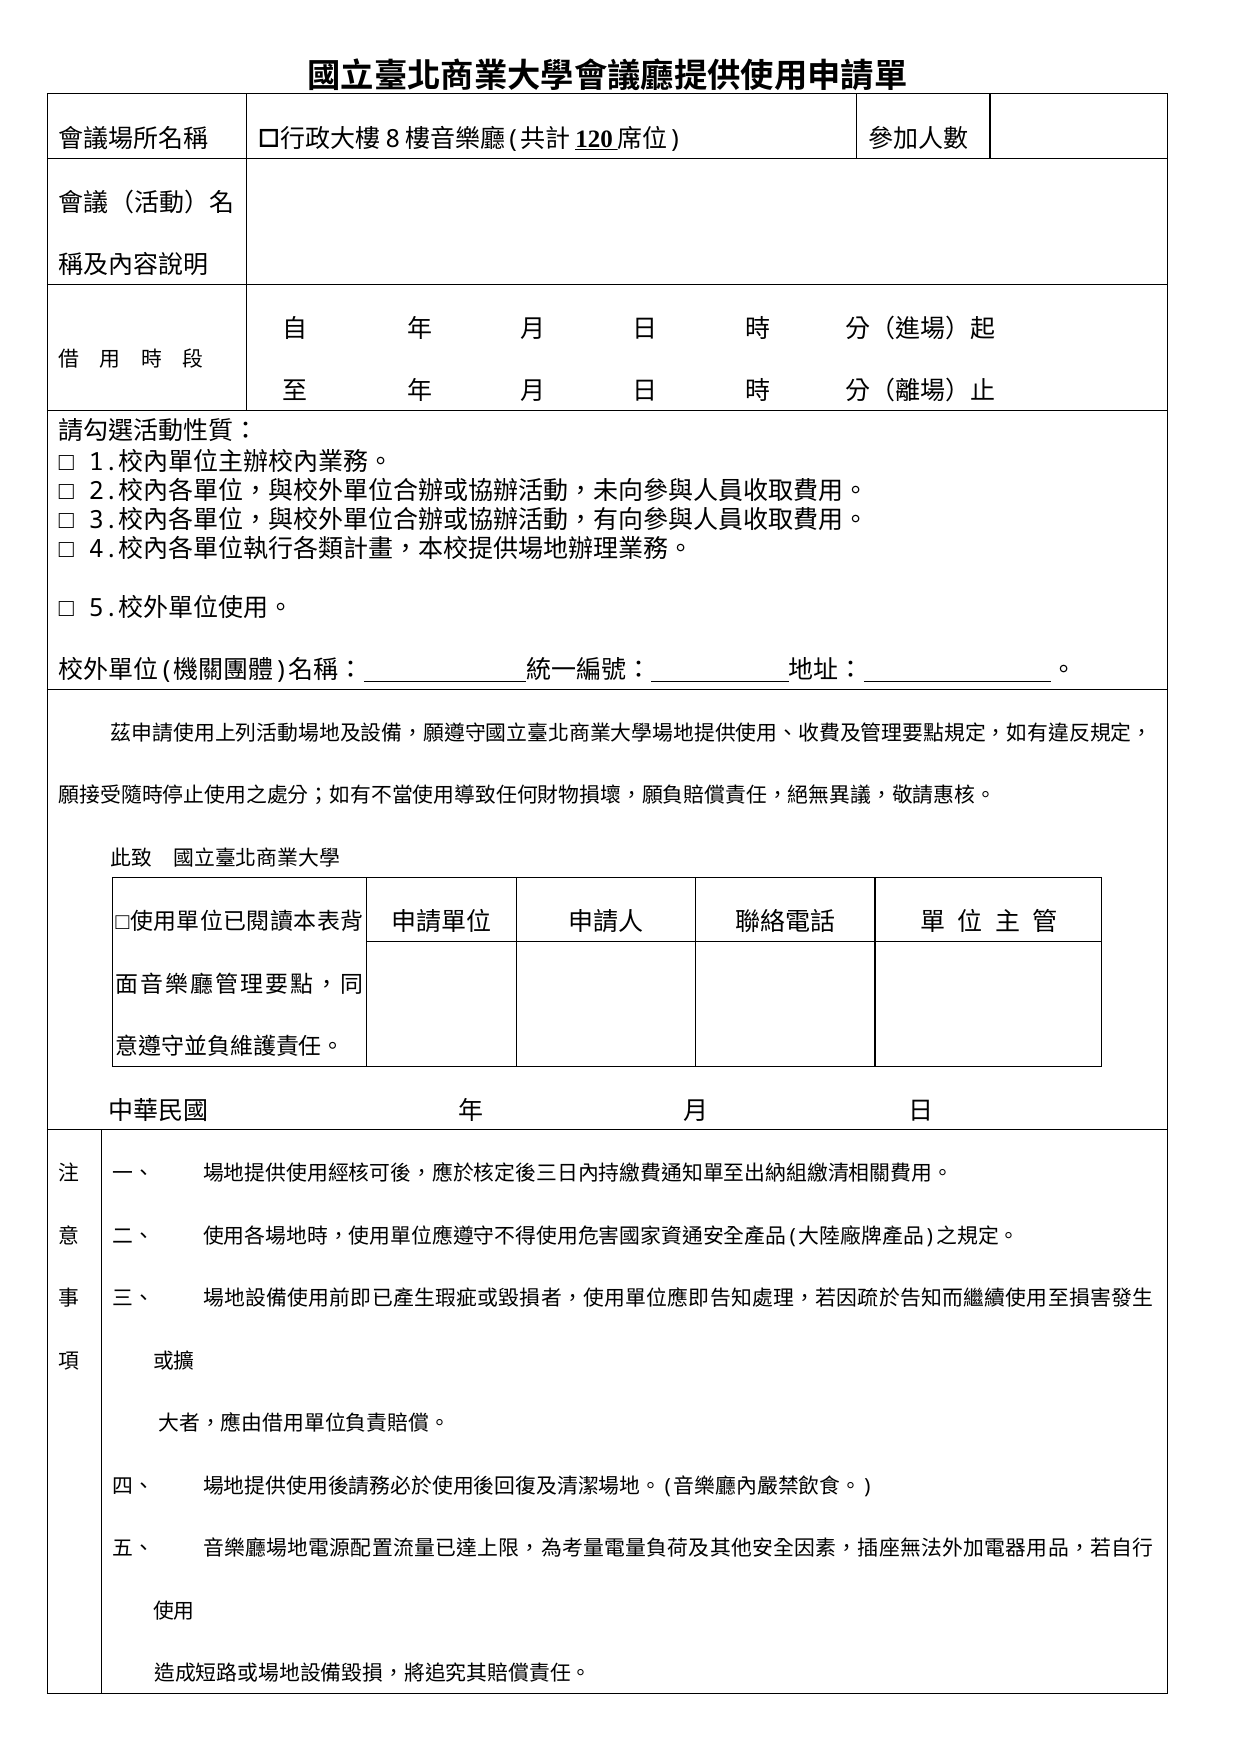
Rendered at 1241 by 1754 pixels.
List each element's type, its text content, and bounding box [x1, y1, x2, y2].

table_header 申請單位 [367, 878, 516, 941]
table_cell 會議（活動）名稱及內容說明 [48, 159, 246, 283]
table_cell 行政大樓8樓音樂廳(共計120席位) [247, 94, 856, 157]
table_cell [367, 942, 516, 1066]
table_header 單 位 主 管 [876, 878, 1101, 941]
table_cell 場地提供使用經核可後，應於核定後三日內持繳費通知單至出納組繳清相關費用。 使用各場地時，使用單位應遵守不得使用危害國家資通安全產品(大陸廠牌產品)之規定。 場地設備使用前即已產生瑕疵或毀損者，使用單位應即告知處理，若因疏於告知而繼續使用至損害發生或擴 大者，應由借用單位負責賠償。 場地提供使用後請務必於使用後回復及清潔場地。(音樂廳內嚴禁飲食。) 音樂廳場地電源配置流量已達上限，為考量電量負荷及其他安全因素，插座無法外加電器用品，若自行使用 造成短路或場地設備毀損，將追究其賠償責任。 校內單位請確實填寫本申請表，勿任意替校外單位代申請場地，如有不實記載需負全責。 違反本校會場使用機關規定或取消使用未通知本校者，本校得視情節輕重，停止六個月以上不等之使用權。 [102, 1130, 1167, 1693]
table_cell 自 年 月 日 時 分（進場）起 至 年 月 日 時 分（離場）止 [247, 285, 1167, 409]
table_cell [876, 942, 1101, 1066]
table_cell 會議場所名稱 [48, 94, 246, 157]
table_header 聯絡電話 [696, 878, 874, 941]
table_cell 注 意 事 項 [48, 1130, 101, 1693]
table_cell [247, 159, 1167, 283]
table_cell 借 用 時 段 [48, 285, 246, 409]
table_header 申請人 [517, 878, 695, 941]
table_cell [517, 942, 695, 1066]
table_header 國立臺北商業大學會議廳提供使用申請單 [47, 31, 1167, 93]
table_cell 茲申請使用上列活動場地及設備，願遵守國立臺北商業大學場地提供使用、收費及管理要點規定，如有違反規定，願接受隨時停止使用之處分；如有不當使用導致任何財物損壞，願負賠償責任，絕無異議，敬請惠核。 此致 國立臺北商業大學 中華民國 年 月 日 [48, 690, 1167, 1129]
table_cell 參加人數 [857, 94, 989, 157]
table_cell 請勾選活動性質： □ 1.校內單位主辦校內業務。 □ 2.校內各單位，與校外單位合辦或協辦活動，未向參與人員收取費用。 □ 3.校內各單位，與校外單位合辦或協辦活動，有向參與人員收取費用。 □ 4.校內各單位執行各類計畫，本校提供場地辦理業務。 □ 5.校外單位使用。 校外單位(機關團體)名稱： 統一編號： 地址： 。 [48, 411, 1167, 688]
table_cell [991, 94, 1167, 157]
table_cell [696, 942, 874, 1066]
table_header □使用單位已閱讀本表背面音樂廳管理要點，同意遵守並負維護責任。 [113, 878, 366, 1066]
